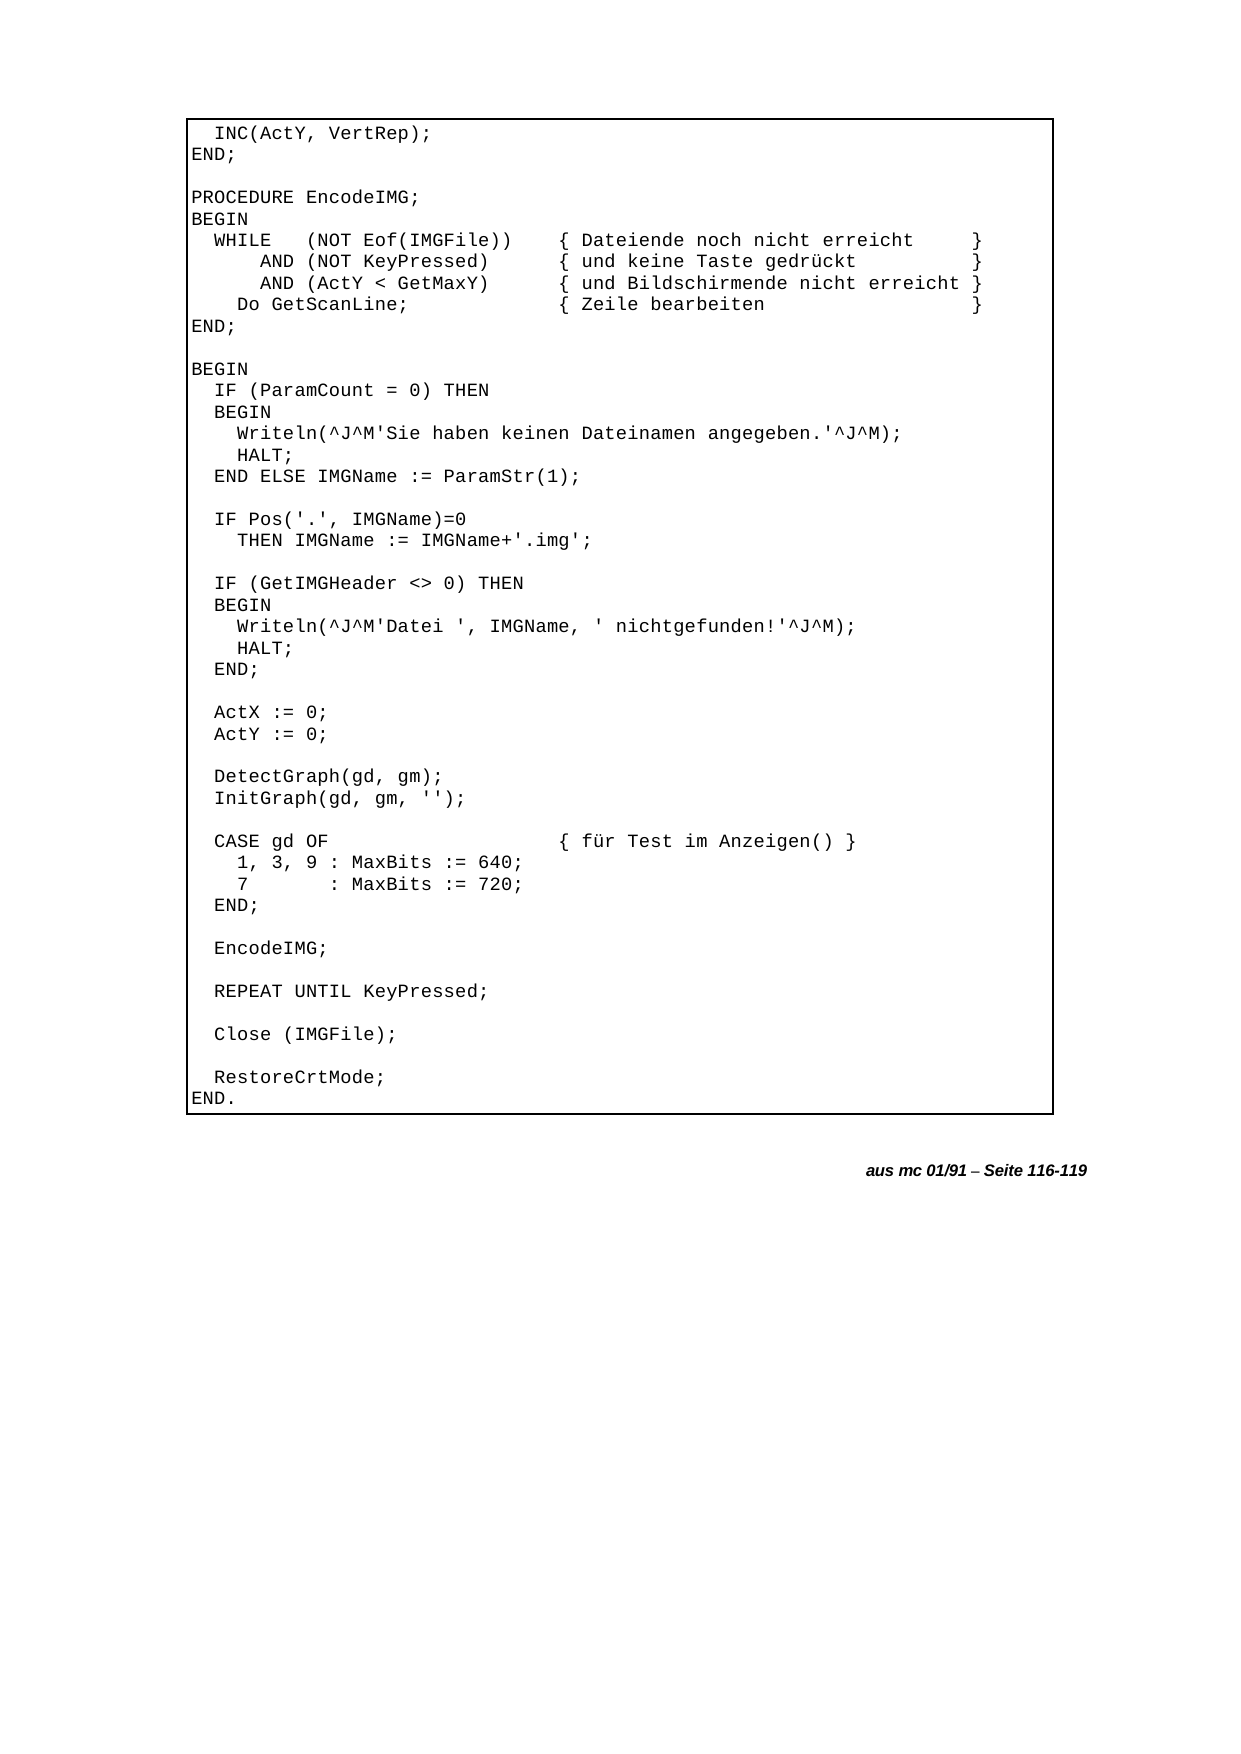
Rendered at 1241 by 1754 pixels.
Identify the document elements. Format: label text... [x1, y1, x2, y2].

list Do GetScanLine; { Zeile bearbeiten } [188, 290, 1052, 311]
list IF (GetIMGHeader <> 0) THEN [188, 569, 1052, 590]
list Close (IMGFile); [188, 1019, 1052, 1041]
list END ELSE IMGName := ParamStr(1); [188, 461, 1052, 483]
list RestoreCrtMode; [188, 1062, 1052, 1084]
list Writeln(^J^M'Sie haben keinen Dateinamen angegeben.'^J^M); [188, 418, 1052, 440]
list 1, 3, 9 : MaxBits := 640; [188, 848, 1052, 869]
list 7 : MaxBits := 720; [188, 869, 1052, 891]
list END; [188, 654, 1052, 676]
list REPEAT UNTIL KeyPressed; [188, 976, 1052, 998]
list END; [188, 139, 1052, 161]
list InitGraph(gd, gm, ''); [188, 783, 1052, 805]
list END. [188, 1084, 1052, 1113]
list THEN IMGName := IMGName+'.img'; [188, 526, 1052, 547]
list PROCEDURE EncodeIMG; [188, 182, 1052, 204]
list END; [188, 311, 1052, 333]
list DetectGraph(gd, gm); [188, 762, 1052, 783]
list AND (NOT KeyPressed) { und keine Taste gedrückt } [188, 247, 1052, 268]
list AND (ActY < GetMaxY) { und Bildschirmende nicht erreicht } [188, 268, 1052, 290]
list ActY := 0; [188, 719, 1052, 740]
list BEGIN [188, 397, 1052, 418]
list INC(ActY, VertRep); [188, 120, 1052, 139]
list WHILE (NOT Eof(IMGFile)) { Dateiende noch nicht erreicht } [188, 225, 1052, 247]
list IF Pos('.', IMGName)=0 [188, 504, 1052, 526]
list END; [188, 891, 1052, 912]
list HALT; [188, 440, 1052, 461]
text aus mc 01/91 – Seite 116-119 [148, 1161, 1093, 1180]
list CASE gd OF { für Test im Anzeigen() } [188, 826, 1052, 848]
list Writeln(^J^M'Datei ', IMGName, ' nichtgefunden!'^J^M); [188, 612, 1052, 633]
list BEGIN [188, 590, 1052, 612]
list IF (ParamCount = 0) THEN [188, 376, 1052, 397]
list BEGIN [188, 204, 1052, 225]
list ActX := 0; [188, 697, 1052, 719]
list HALT; [188, 633, 1052, 654]
list EncodeIMG; [188, 933, 1052, 955]
list BEGIN [188, 354, 1052, 376]
